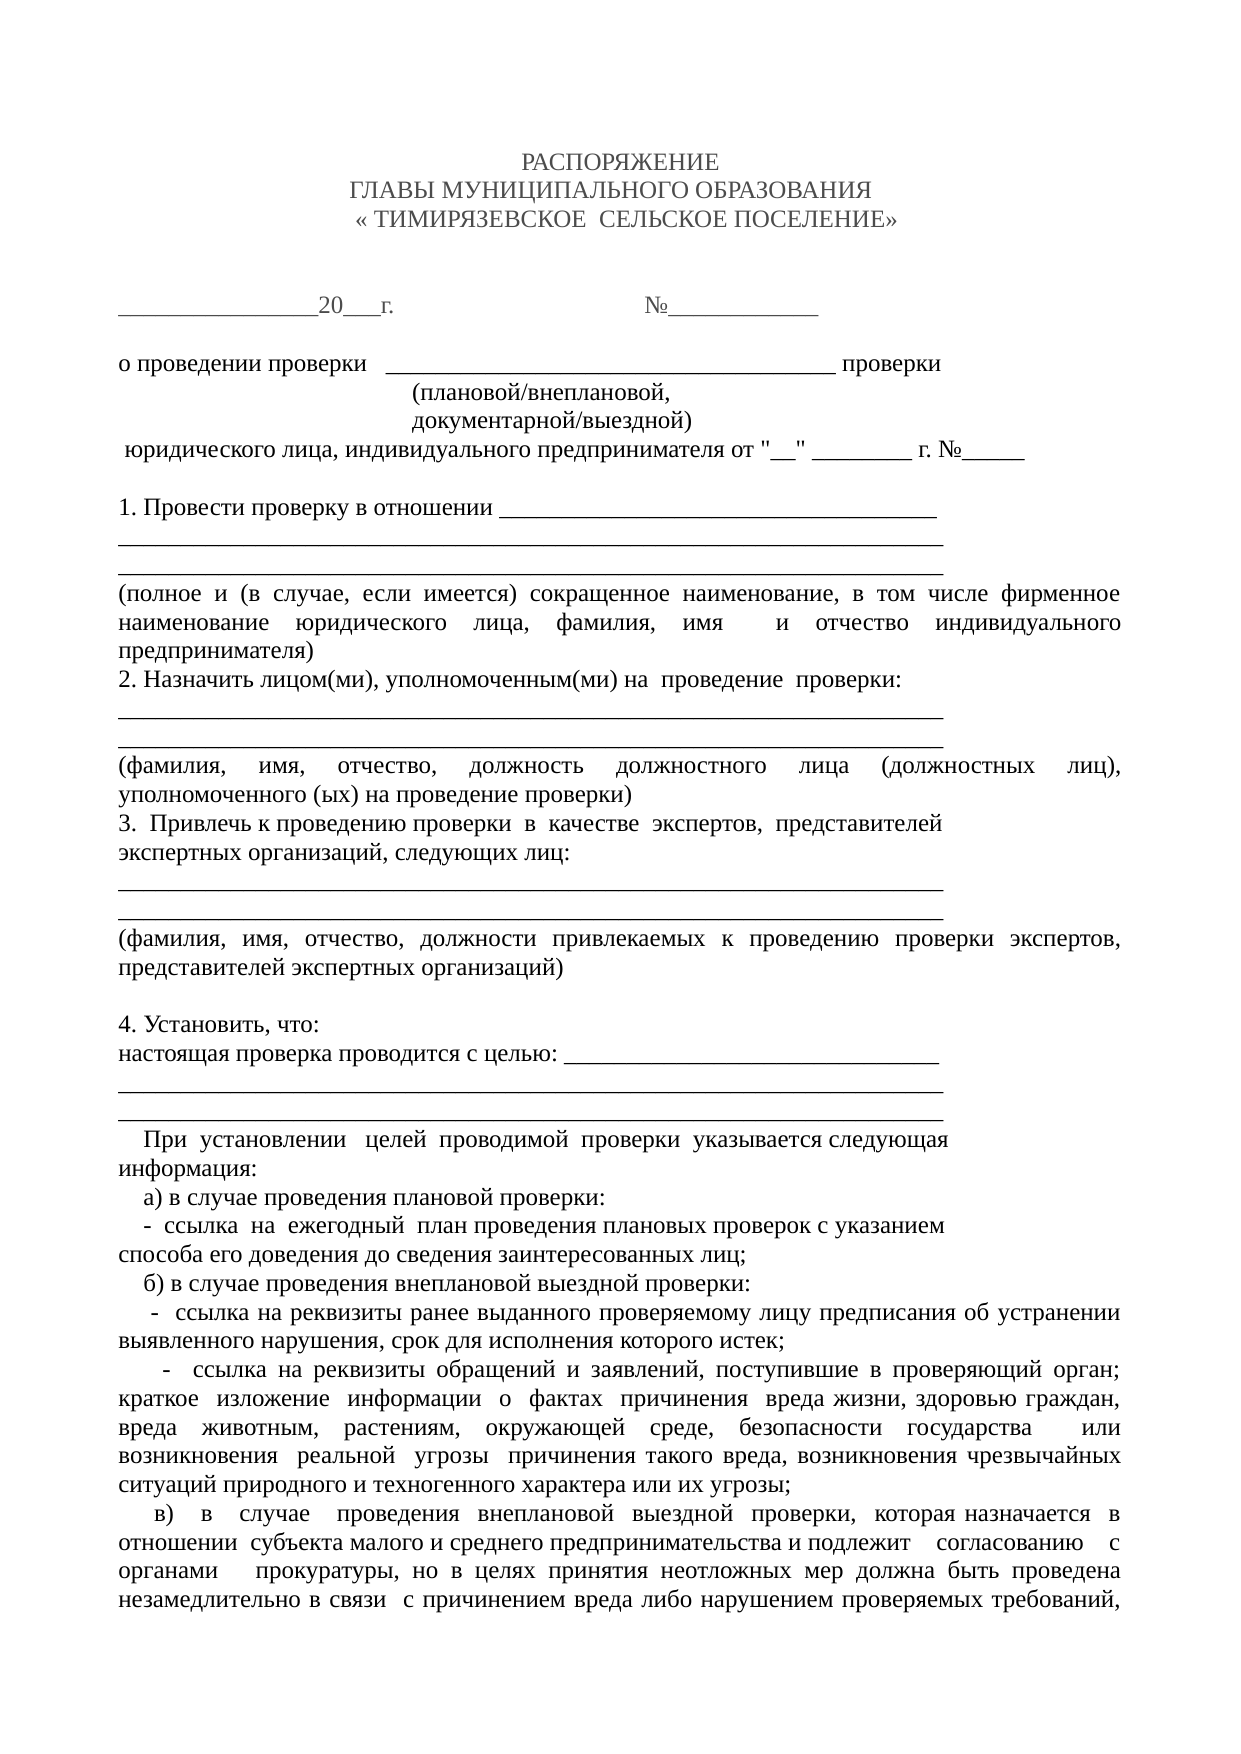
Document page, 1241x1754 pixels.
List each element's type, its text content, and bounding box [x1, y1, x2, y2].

text - ссылка на ежегодный план проведения плановых проверок с указанием [118, 1211, 1122, 1239]
text а) в случае проведения плановой проверки: [118, 1182, 1122, 1211]
text __________________________________________________________________ [118, 693, 1122, 722]
text __________________________________________________________________ [118, 549, 1122, 578]
text документарной/выездной) [118, 406, 1122, 434]
text 1. Провести проверку в отношении ___________________________________ [118, 492, 1122, 521]
text экспертных организаций, следующих лиц: __________________________________________________________________ [118, 837, 1122, 894]
text 3. Привлечь к проведению проверки в качестве экспертов, представителей [118, 808, 1122, 837]
text РАСПОРЯЖЕНИЕ [118, 147, 1122, 176]
text __________________________________________________________________ [118, 894, 1122, 923]
text (плановой/внеплановой, [118, 377, 1122, 406]
text (фамилия, имя, отчество, должность должностного лица (должностных лиц), уполномоченного (ых) на проведение проверки) [118, 751, 1122, 808]
text способа его доведения до сведения заинтересованных лиц; [118, 1239, 1122, 1268]
text __________________________________________________________________ [118, 521, 1122, 549]
text в) в случае проведения внеплановой выездной проверки, которая назначается в отношении субъекта малого и среднего предпринимательства и подлежит согласованию с органами прокуратуры, но в целях принятия неотложных мер должна быть проведена незамедлительно в связи с причинением вреда либо нарушением проверяемых требований, [118, 1498, 1122, 1613]
text (полное и (в случае, если имеется) сокращенное наименование, в том числе фирменное наименование юридического лица, фамилия, имя и отчество индивидуального предпринимателя) [118, 578, 1122, 664]
text 4. Установить, что: [118, 1009, 1122, 1038]
text б) в случае проведения внеплановой выездной проверки: [118, 1268, 1122, 1297]
text « ТИМИРЯЗЕВСКОЕ СЕЛЬСКОЕ ПОСЕЛЕНИЕ» [118, 204, 1122, 233]
text (фамилия, имя, отчество, должности привлекаемых к проведению проверки экспертов, представителей экспертных организаций) [118, 923, 1122, 981]
text - ссылка на реквизиты обращений и заявлений, поступившие в проверяющий орган; краткое изложение информации о фактах причинения вреда жизни, здоровью граждан, вреда животным, растениям, окружающей среде, безопасности государства или возникновения реальной угрозы причинения такого вреда, возникновения чрезвычайных ситуаций природного и техногенного характера или их угрозы; [118, 1354, 1122, 1498]
text информация: [118, 1153, 1122, 1182]
text __________________________________________________________________ [118, 1096, 1122, 1124]
text о проведении проверки ____________________________________ проверки [118, 348, 1122, 377]
text __________________________________________________________________ [118, 722, 1122, 751]
text - ссылка на реквизиты ранее выданного проверяемому лицу предписания об устранении выявленного нарушения, срок для исполнения которого истек; [118, 1297, 1122, 1354]
text ГЛАВЫ МУНИЦИПАЛЬНОГО ОБРАЗОВАНИЯ [118, 176, 1122, 204]
text __________________________________________________________________ [118, 1067, 1122, 1096]
text юридического лица, индивидуального предпринимателя от "__" ________ г. №_____ [118, 434, 1122, 463]
text настоящая проверка проводится с целью: ______________________________ [118, 1038, 1122, 1067]
text ________________20___г. №____________ [118, 291, 1122, 319]
text 2. Назначить лицом(ми), уполномоченным(ми) на проведение проверки: [118, 664, 1122, 693]
text При установлении целей проводимой проверки указывается следующая [118, 1124, 1122, 1153]
